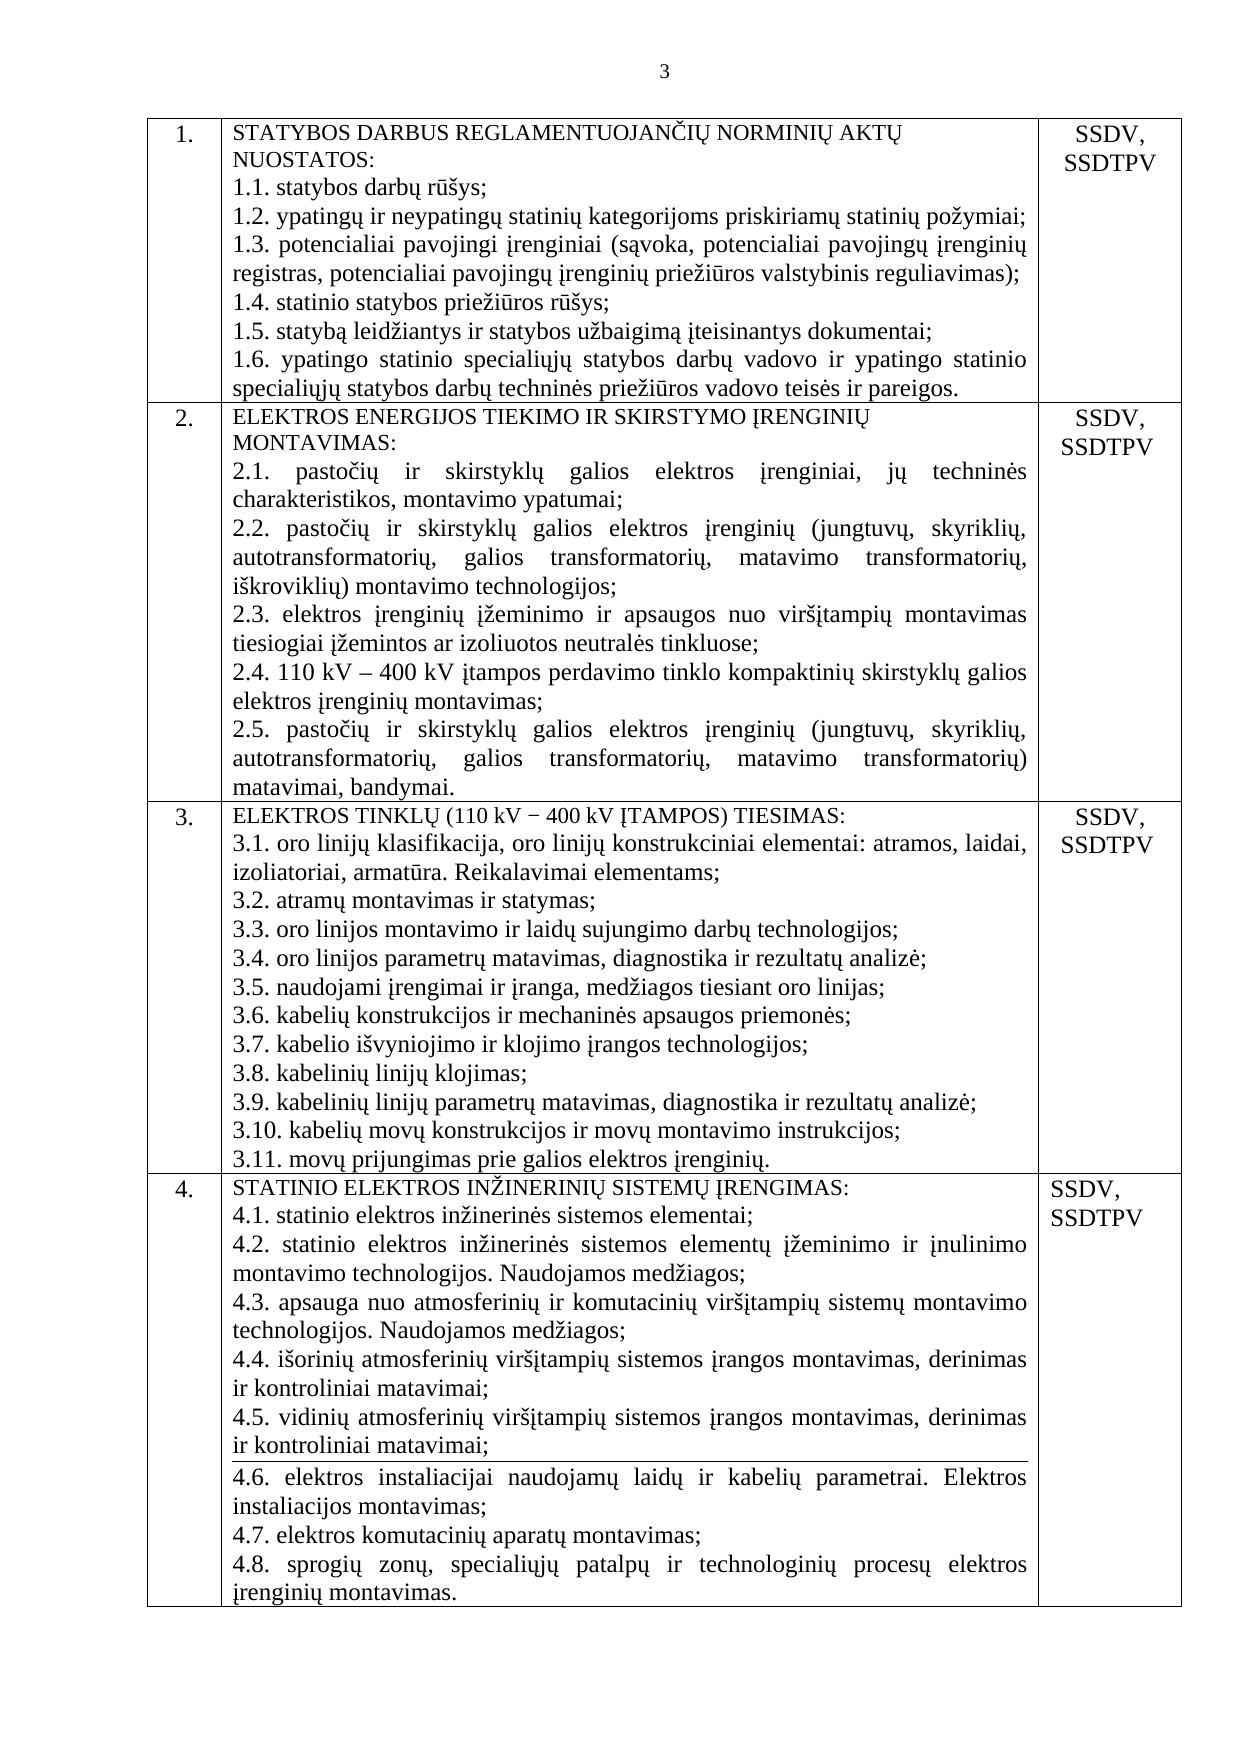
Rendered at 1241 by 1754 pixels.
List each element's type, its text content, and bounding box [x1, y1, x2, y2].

table_cell STATYBOS DARBUS REGLAMENTUOJANČIŲ NORMINIŲ AKTŲ NUOSTATOS: 1.1. statybos darbų rūšys; 1.2. ypatingų ir neypatingų statinių kategorijoms priskiriamų statinių požymiai; 1.3. potencialiai pavojingi įrenginiai (sąvoka, potencialiai pavojingų įrenginių registras, potencialiai pavojingų įrenginių priežiūros valstybinis reguliavimas); 1.4. statinio statybos priežiūros rūšys; 1.5. statybą leidžiantys ir statybos užbaigimą įteisinantys dokumentai; 1.6. ypatingo statinio specialiųjų statybos darbų vadovo ir ypatingo statinio specialiųjų statybos darbų techninės priežiūros vadovo teisės ir pareigos. [222, 119, 1038, 402]
table_cell 2. [148, 403, 221, 801]
table_cell 1. [148, 119, 221, 402]
table_cell 4. [148, 1174, 221, 1606]
table_cell SSDV, SSDTPV [1039, 403, 1181, 801]
table_cell ELEKTROS TINKLŲ (110 kV − 400 kV ĮTAMPOS) TIESIMAS: 3.1. oro linijų klasifikacija, oro linijų konstrukciniai elementai: atramos, laidai, izoliatoriai, armatūra. Reikalavimai elementams; 3.2. atramų montavimas ir statymas; 3.3. oro linijos montavimo ir laidų sujungimo darbų technologijos; 3.4. oro linijos parametrų matavimas, diagnostika ir rezultatų analizė; 3.5. naudojami įrengimai ir įranga, medžiagos tiesiant oro linijas; 3.6. kabelių konstrukcijos ir mechaninės apsaugos priemonės; 3.7. kabelio išvyniojimo ir klojimo įrangos technologijos; 3.8. kabelinių linijų klojimas; 3.9. kabelinių linijų parametrų matavimas, diagnostika ir rezultatų analizė; 3.10. kabelių movų konstrukcijos ir movų montavimo instrukcijos; 3.11. movų prijungimas prie galios elektros įrenginių. [222, 802, 1038, 1173]
table_cell SSDV, SSDTPV [1039, 802, 1181, 1173]
table_cell 3. [148, 802, 221, 1173]
table_cell STATINIO ELEKTROS INŽINERINIŲ SISTEMŲ ĮRENGIMAS: 4.1. statinio elektros inžinerinės sistemos elementai; 4.2. statinio elektros inžinerinės sistemos elementų įžeminimo ir įnulinimo montavimo technologijos. Naudojamos medžiagos; 4.3. apsauga nuo atmosferinių ir komutacinių viršįtampių sistemų montavimo technologijos. Naudojamos medžiagos; 4.4. išorinių atmosferinių viršįtampių sistemos įrangos montavimas, derinimas ir kontroliniai matavimai; 4.5. vidinių atmosferinių viršįtampių sistemos įrangos montavimas, derinimas ir kontroliniai matavimai; 4.6. elektros instaliacijai naudojamų laidų ir kabelių parametrai. Elektros instaliacijos montavimas; 4.7. elektros komutacinių aparatų montavimas; 4.8. sprogių zonų, specialiųjų patalpų ir technologinių procesų elektros įrenginių montavimas. [222, 1174, 1038, 1606]
table_cell SSDV, SSDTPV [1039, 119, 1181, 402]
table_cell ELEKTROS ENERGIJOS TIEKIMO IR SKIRSTYMO ĮRENGINIŲ MONTAVIMAS: 2.1. pastočių ir skirstyklų galios elektros įrenginiai, jų techninės charakteristikos, montavimo ypatumai; 2.2. pastočių ir skirstyklų galios elektros įrenginių (jungtuvų, skyriklių, autotransformatorių, galios transformatorių, matavimo transformatorių, iškroviklių) montavimo technologijos; 2.3. elektros įrenginių įžeminimo ir apsaugos nuo viršįtampių montavimas tiesiogiai įžemintos ar izoliuotos neutralės tinkluose; 2.4. 110 kV – 400 kV įtampos perdavimo tinklo kompaktinių skirstyklų galios elektros įrenginių montavimas; 2.5. pastočių ir skirstyklų galios elektros įrenginių (jungtuvų, skyriklių, autotransformatorių, galios transformatorių, matavimo transformatorių) matavimai, bandymai. [222, 403, 1038, 801]
table_cell SSDV, SSDTPV [1039, 1174, 1181, 1606]
